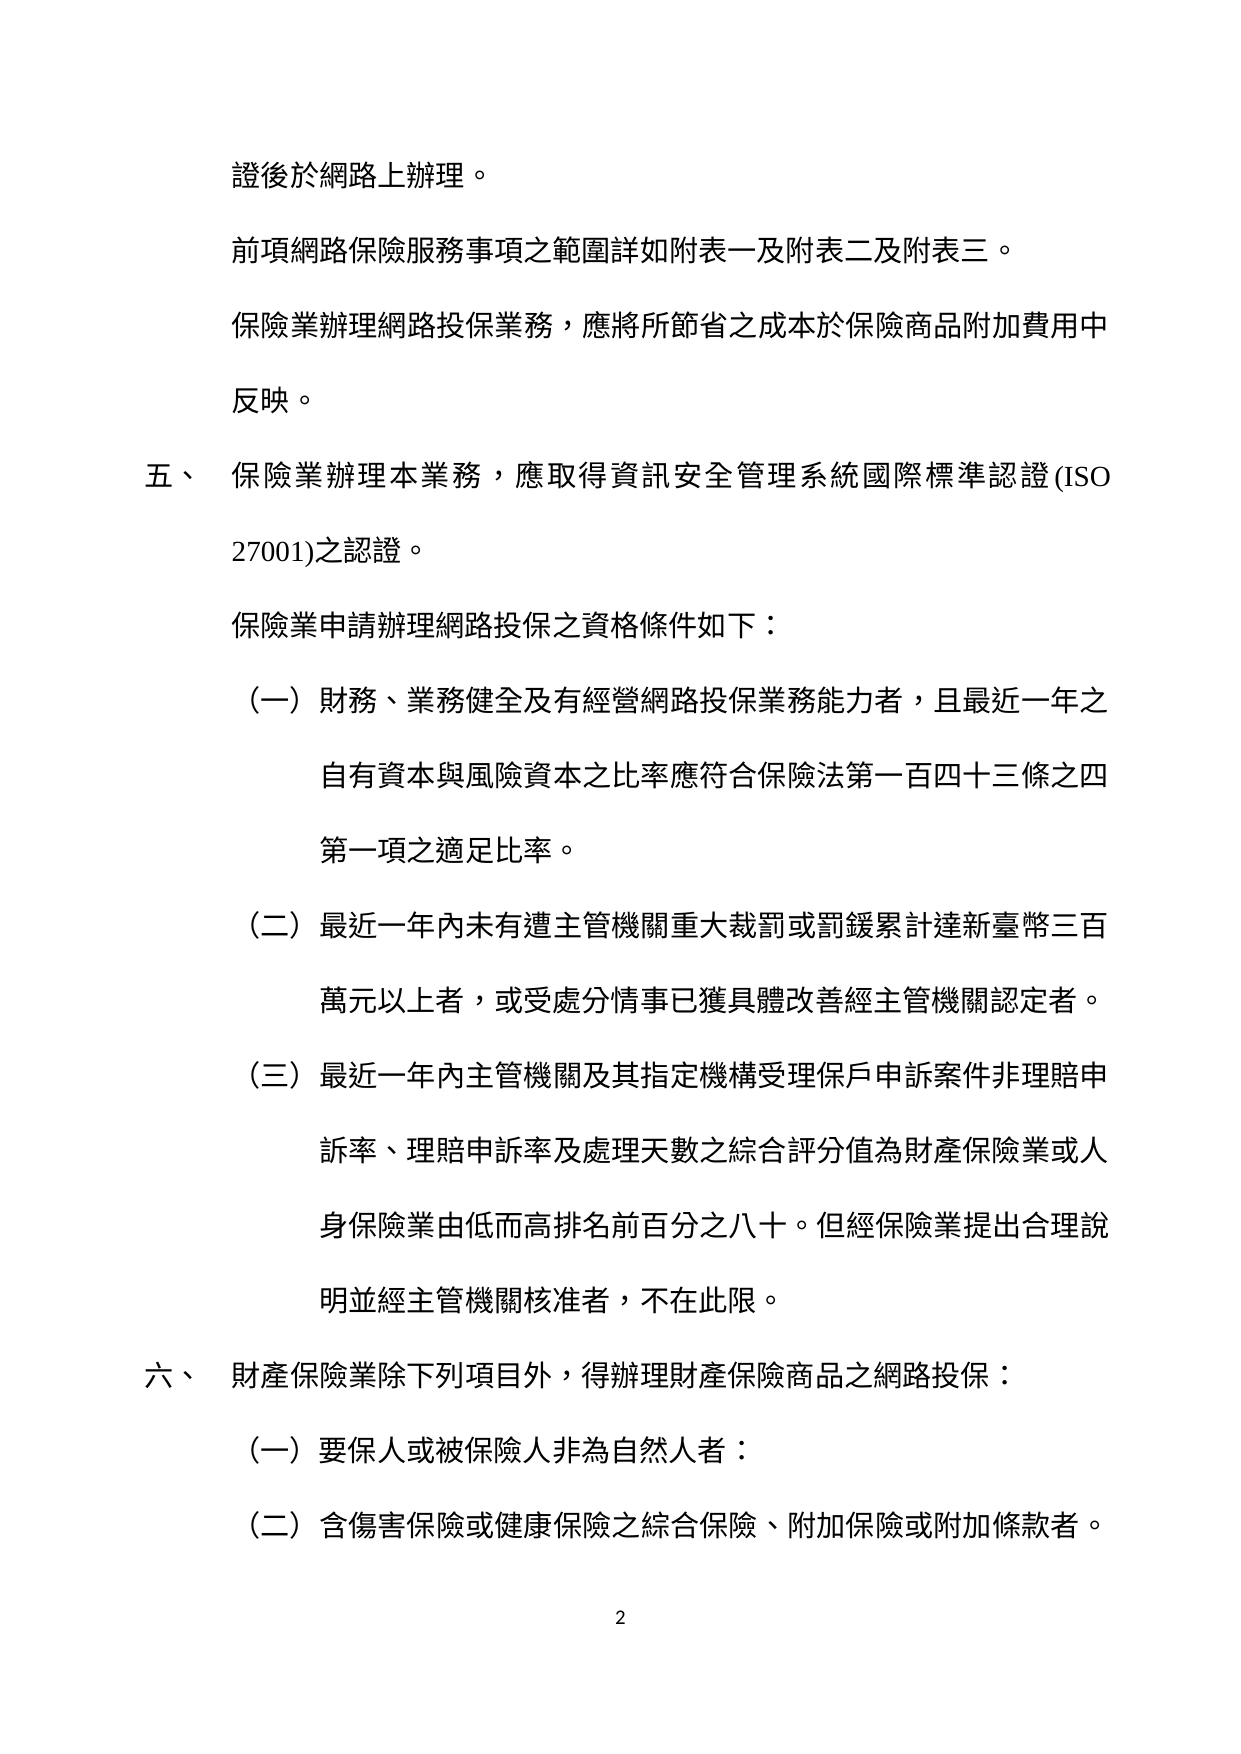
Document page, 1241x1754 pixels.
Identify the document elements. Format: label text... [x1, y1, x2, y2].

table_cell 五、 保險業辦理本業務，應取得資訊安全管理系統國際標準認證(ISO 27001)之認證。 保險業申請辦理網路投保之資格條件如下： （一） 財務、業務健全及有經營網路投保業務能力者，且最近一年之自有資本與風險資本之比率應符合保險法第一百四十三條之四第一項之適足比率。 （二） 最近一年內未有遭主管機關重大裁罰或罰鍰累計達新臺幣三百萬元以上者，或受處分情事已獲具體改善經主管機關認定者。 （三） 最近一年內主管機關及其指定機構受理保戶申訴案件非理賠申訴率、理賠申訴率及處理天數之綜合評分值為財產保險業或人身保險業由低而高排名前百分之八十。但經保險業提出合理說明並經主管機關核准者，不在此限。 [118, 436, 1122, 1336]
table_cell 六、 財產保險業除下列項目外，得辦理財產保險商品之網路投保： （一）要保人或被保險人非為自然人者： （二） 含傷害保險或健康保險之綜合保險、附加保險或附加條款者。 [118, 1336, 1122, 1561]
table_cell 證後於網路上辦理。 前項網路保險服務事項之範圍詳如附表一及附表二及附表三。 保險業辦理網路投保業務，應將所節省之成本於保險商品附加費用中反映。 [118, 136, 1122, 436]
